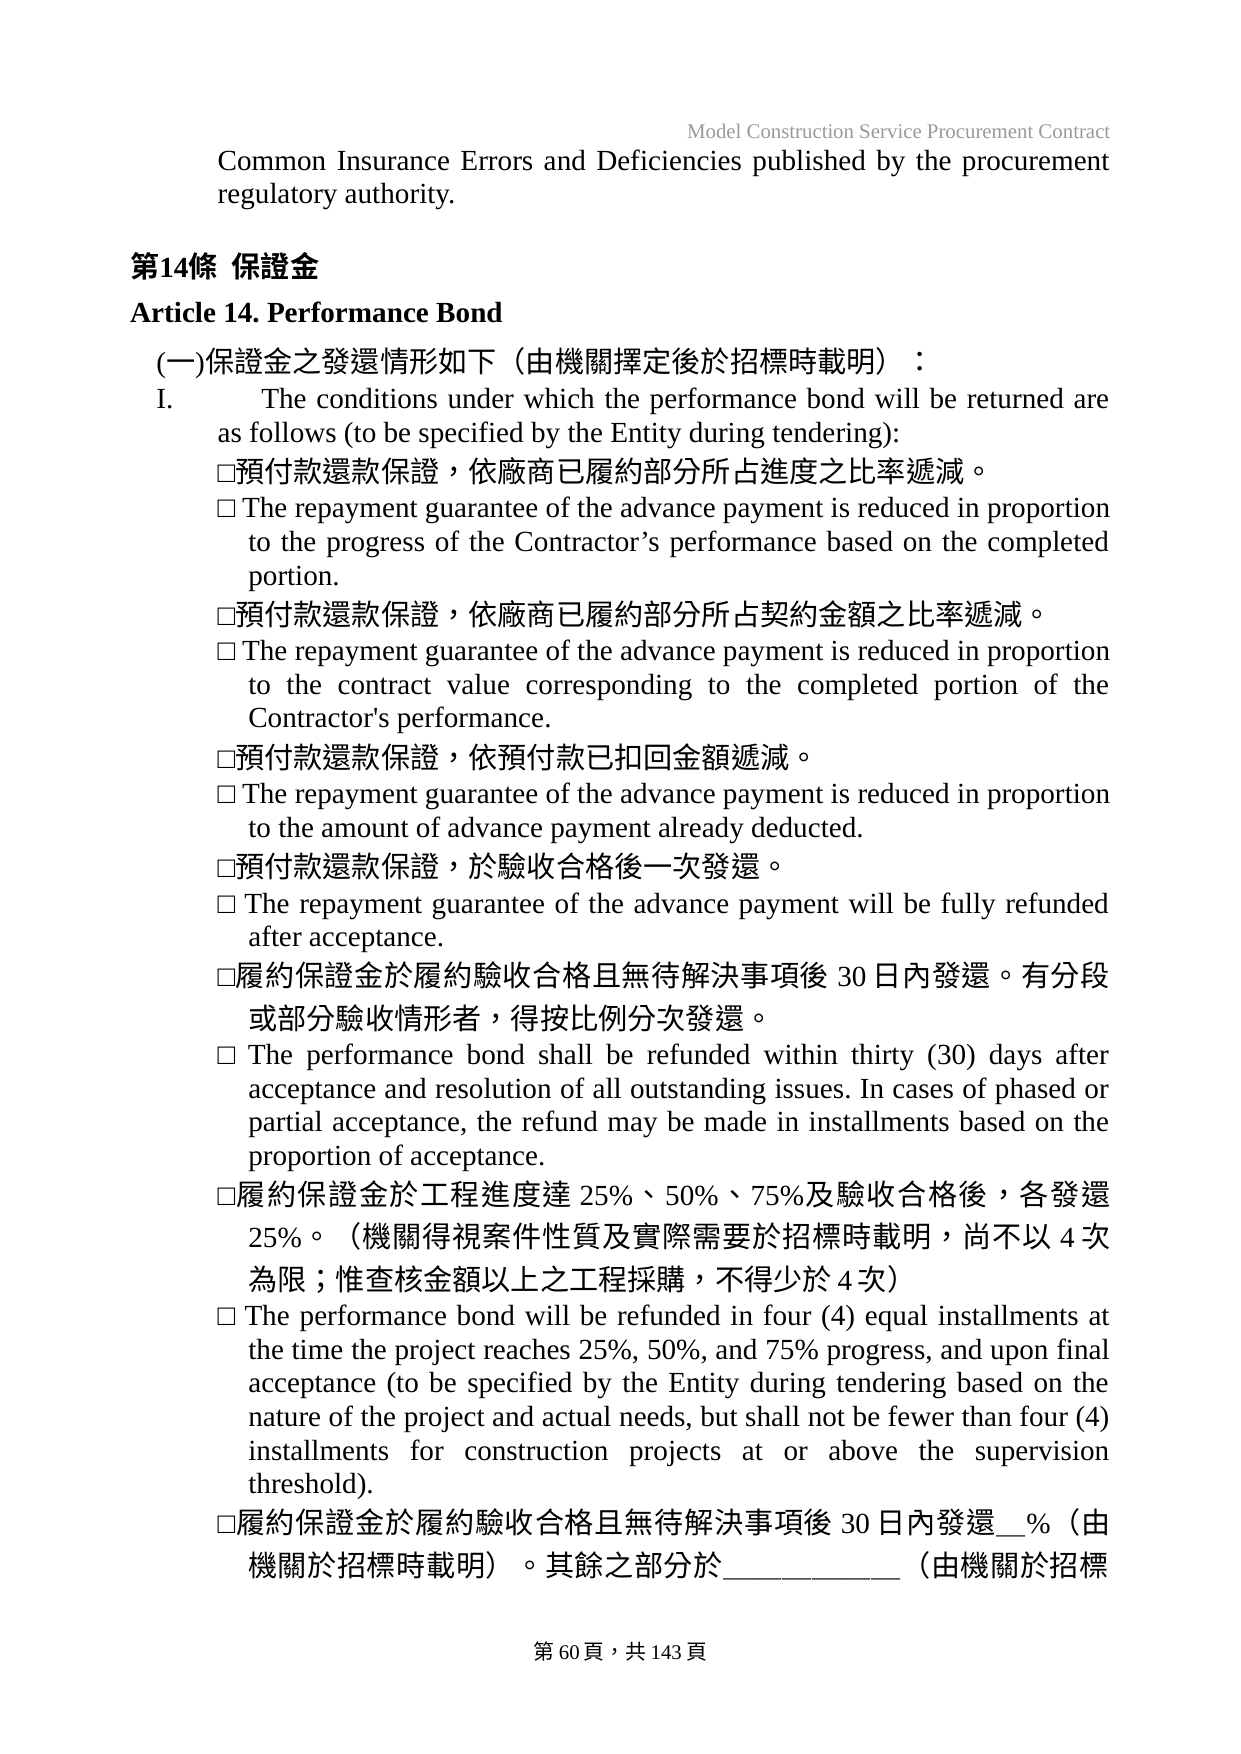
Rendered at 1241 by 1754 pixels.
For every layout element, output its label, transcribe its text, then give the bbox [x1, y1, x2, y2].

list 保證金 [130, 243, 1110, 286]
text (一)保證金之發還情形如下（由機關擇定後於招標時載明）： [156, 339, 1110, 381]
text □履約保證金於工程進度達25%、50%、75%及驗收合格後，各發還25%。（機關得視案件性質及實際需要於招標時載明，尚不以4次為限；惟查核金額以上之工程採購，不得少於4次） [217, 1172, 1110, 1298]
text □預付款還款保證，於驗收合格後一次發還。 [217, 843, 1110, 886]
text Common Insurance Errors and Deficiencies published by the procurement regulatory authority. [156, 143, 1110, 210]
text □預付款還款保證，依廠商已履約部分所占進度之比率遞減。 [217, 448, 1110, 491]
text □ The repayment guarantee of the advance payment is reduced in proportion to the contract value corresponding to the completed portion of the Contractor's performance. [217, 633, 1110, 734]
text □ The performance bond shall be refunded within thirty (30) days after acceptance and resolution of all outstanding issues. In cases of phased or partial acceptance, the refund may be made in installments based on the proportion of acceptance. [217, 1037, 1110, 1172]
text □履約保證金於履約驗收合格且無待解決事項後30日內發還。有分段或部分驗收情形者，得按比例分次發還。 [217, 953, 1110, 1037]
text □ The repayment guarantee of the advance payment is reduced in proportion to the progress of the Contractor’s performance based on the completed portion. [217, 491, 1110, 591]
text □預付款還款保證，依廠商已履約部分所占契約金額之比率遞減。 [217, 591, 1110, 633]
text □ The performance bond will be refunded in four (4) equal installments at the time the project reaches 25%, 50%, and 75% progress, and upon final acceptance (to be specified by the Entity during tendering based on the nature of the project and actual needs, but shall not be fewer than four (4) installments for construction projects at or above the supervision threshold). [217, 1298, 1110, 1500]
text □ The repayment guarantee of the advance payment will be fully refunded after acceptance. [217, 886, 1110, 953]
text I. The conditions under which the performance bond will be returned are as follows (to be specified by the Entity during tendering): [156, 381, 1110, 448]
text Article 14. Performance Bond [130, 296, 1110, 329]
text □履約保證金於履約驗收合格且無待解決事項後30日內發還＿%（由機關於招標時載明）。其餘之部分於＿＿＿＿＿＿（由機關於招標 [217, 1500, 1110, 1584]
text □預付款還款保證，依預付款已扣回金額遞減。 [217, 734, 1110, 776]
text □ The repayment guarantee of the advance payment is reduced in proportion to the amount of advance payment already deducted. [217, 776, 1110, 843]
